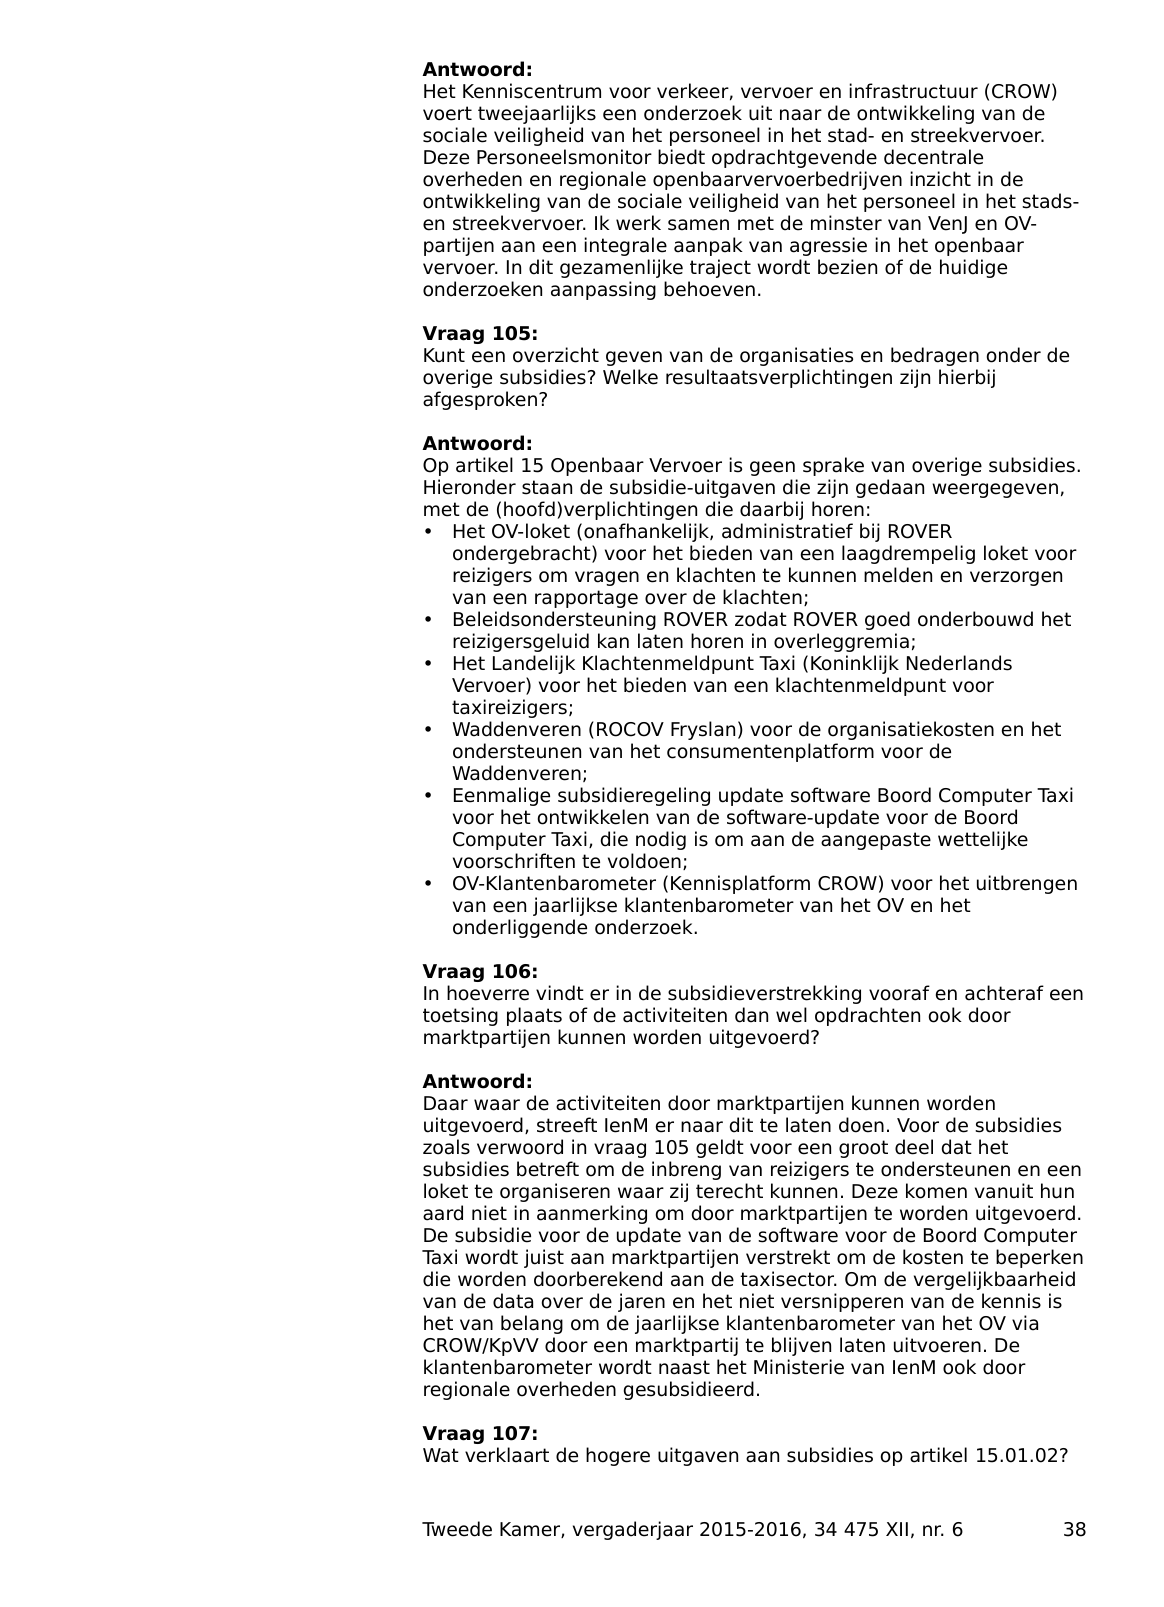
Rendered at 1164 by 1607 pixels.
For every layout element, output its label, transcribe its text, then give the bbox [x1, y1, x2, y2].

text • OV-Klantenbarometer (Kennisplatform CROW) voor het uitbrengen van een jaarlijkse klantenbarometer van het OV en het onderliggende onderzoek. [422, 873, 1087, 939]
text • Waddenveren (ROCOV Fryslan) voor de organisatiekosten en het ondersteunen van het consumentenplatform voor de Waddenveren; [422, 719, 1087, 785]
text Wat verklaart de hogere uitgaven aan subsidies op artikel 15.01.02? [422, 1445, 1087, 1467]
text • Het OV-loket (onafhankelijk, administratief bij ROVER ondergebracht) voor het bieden van een laagdrempelig loket voor reizigers om vragen en klachten te kunnen melden en verzorgen van een rapportage over de klachten; [422, 521, 1087, 609]
text • Het Landelijk Klachtenmeldpunt Taxi (Koninklijk Nederlands Vervoer) voor het bieden van een klachtenmeldpunt voor taxireizigers; [422, 653, 1087, 719]
text Daar waar de activiteiten door marktpartijen kunnen worden uitgevoerd, streeft IenM er naar dit te laten doen. Voor de subsidies zoals verwoord in vraag 105 geldt voor een groot deel dat het subsidies betreft om de inbreng van reizigers te ondersteunen en een loket te organiseren waar zij terecht kunnen. Deze komen vanuit hun aard niet in aanmerking om door marktpartijen te worden uitgevoerd. De subsidie voor de update van de software voor de Boord Computer Taxi wordt juist aan marktpartijen verstrekt om de kosten te beperken die worden doorberekend aan de taxisector. Om de vergelijkbaarheid van de data over de jaren en het niet versnipperen van de kennis is het van belang om de jaarlijkse klantenbarometer van het OV via CROW/KpVV door een marktpartij te blijven laten uitvoeren. De klantenbarometer wordt naast het Ministerie van IenM ook door regionale overheden gesubsidieerd. [422, 1093, 1087, 1401]
text Vraag 107: [422, 1423, 1087, 1445]
text Antwoord: [422, 1071, 1087, 1093]
text Antwoord: [422, 433, 1087, 455]
text Vraag 106: [422, 961, 1087, 983]
text In hoeverre vindt er in de subsidieverstrekking vooraf en achteraf een toetsing plaats of de activiteiten dan wel opdrachten ook door marktpartijen kunnen worden uitgevoerd? [422, 983, 1087, 1049]
text Antwoord: [422, 59, 1087, 81]
text • Beleidsondersteuning ROVER zodat ROVER goed onderbouwd het reizigersgeluid kan laten horen in overleggremia; [422, 609, 1087, 653]
text Op artikel 15 Openbaar Vervoer is geen sprake van overige subsidies. Hieronder staan de subsidie-uitgaven die zijn gedaan weergegeven, met de (hoofd)verplichtingen die daarbij horen: [422, 455, 1087, 521]
text Kunt een overzicht geven van de organisaties en bedragen onder de overige subsidies? Welke resultaatsverplichtingen zijn hierbij afgesproken? [422, 345, 1087, 411]
text Het Kenniscentrum voor verkeer, vervoer en infrastructuur (CROW) voert tweejaarlijks een onderzoek uit naar de ontwikkeling van de sociale veiligheid van het personeel in het stad- en streekvervoer. Deze Personeelsmonitor biedt opdrachtgevende decentrale overheden en regionale openbaarvervoerbedrijven inzicht in de ontwikkeling van de sociale veiligheid van het personeel in het stads- en streekvervoer. Ik werk samen met de minster van VenJ en OV-partijen aan een integrale aanpak van agressie in het openbaar vervoer. In dit gezamenlijke traject wordt bezien of de huidige onderzoeken aanpassing behoeven. [422, 81, 1087, 301]
text • Eenmalige subsidieregeling update software Boord Computer Taxi voor het ontwikkelen van de software-update voor de Boord Computer Taxi, die nodig is om aan de aangepaste wettelijke voorschriften te voldoen; [422, 785, 1087, 873]
text Vraag 105: [422, 323, 1087, 345]
